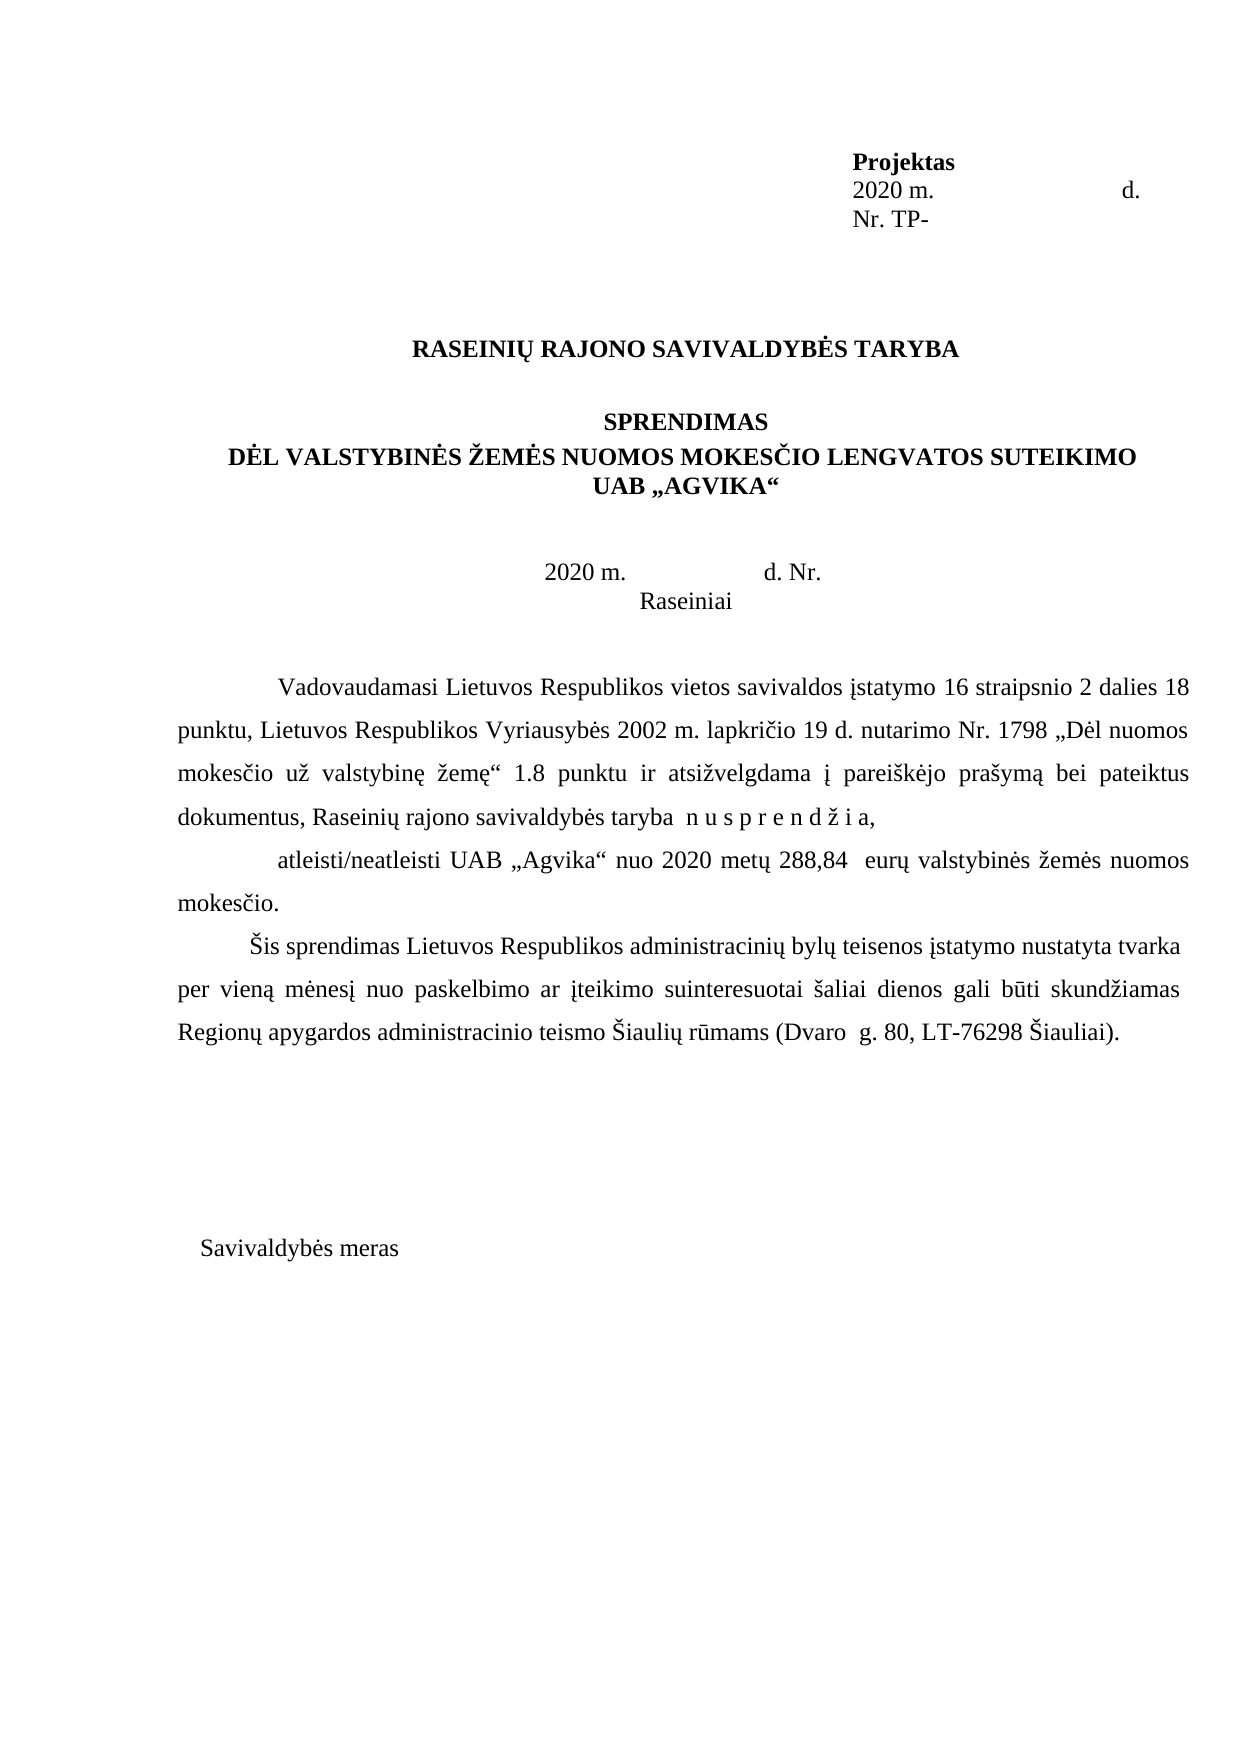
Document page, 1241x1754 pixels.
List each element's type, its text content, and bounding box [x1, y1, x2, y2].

table_cell SPRENDIMAS [177, 407, 1194, 442]
text atleisti/neatleisti UAB „Agvika“ nuo 2020 metų 288,84 eurų valstybinės žemės nuomos mokesčio. [177, 845, 1190, 917]
table_header [573, 1233, 823, 1268]
table_cell 2020 m. d. Nr. Raseiniai [177, 529, 1194, 629]
table_header Savivaldybės meras [189, 1233, 572, 1268]
table_header [824, 1233, 1192, 1268]
table_cell RASEINIŲ RAJONO SAVIVALDYBĖS TARYBA [177, 335, 1194, 407]
text Šis sprendimas Lietuvos Respublikos administracinių bylų teisenos įstatymo nustatyta tvarka per vieną mėnesį nuo paskelbimo ar įteikimo suinteresuotai šaliai dienos gali būti skundžiamas Regionų apygardos administracinio teismo Šiaulių rūmams (Dvaro g. 80, LT-76298 Šiauliai). [177, 931, 1181, 1046]
text Vadovaudamasi Lietuvos Respublikos vietos savivaldos įstatymo 16 straipsnio 2 dalies 18 punktu, Lietuvos Respublikos Vyriausybės 2002 m. lapkričio 19 d. nutarimo Nr. 1798 „Dėl nuomos mokesčio už valstybinę žemę“ 1.8 punktu ir atsižvelgdama į pareiškėjo prašymą bei pateiktus dokumentus, Raseinių rajono savivaldybės taryba n u s p r e n d ž i a, [177, 672, 1190, 830]
text 2020 m. d. [177, 176, 1181, 204]
table_cell DĖL VALSTYBINĖS ŽEMĖS NUOMOS MOKESČIO lengvatOS SUTEIKIMO UAB „agVIKA“ [177, 443, 1194, 529]
text Nr. TP- [177, 204, 1181, 233]
text Projektas [177, 147, 1181, 176]
table_header [177, 262, 1194, 334]
